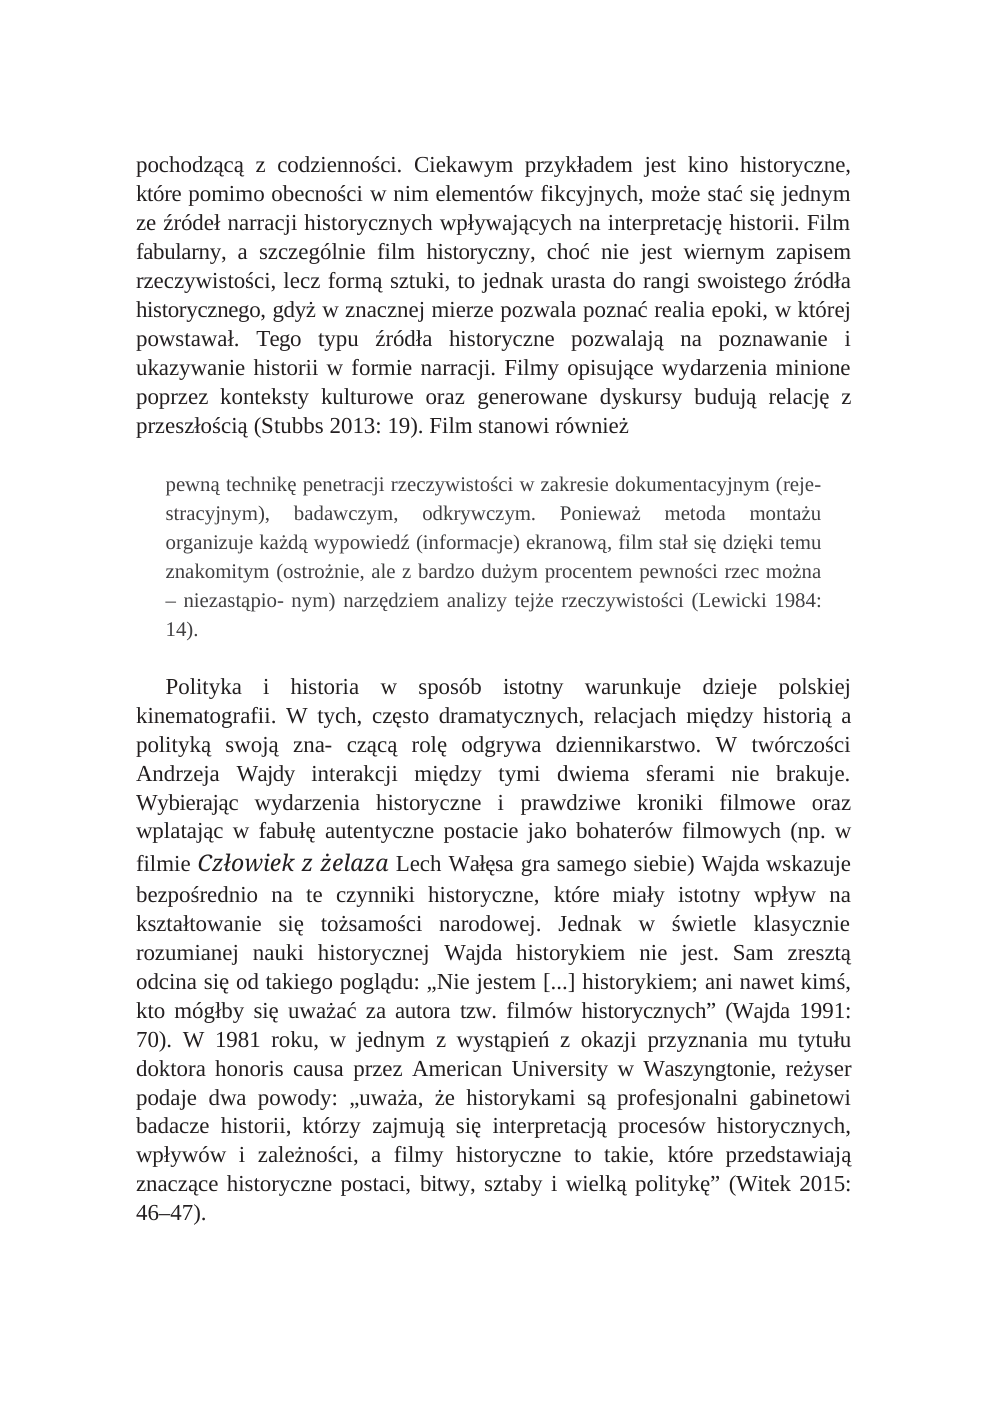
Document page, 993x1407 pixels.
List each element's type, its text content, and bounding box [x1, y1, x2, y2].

text Polityka i historia w sposób istotny warunkuje dzieje polskiej kinematografii. W tych, często dramatycznych, relacjach między historią a polityką swoją zna- czącą rolę odgrywa dziennikarstwo. W twórczości Andrzeja Wajdy interakcji między tymi dwiema sferami nie brakuje. Wybierając wydarzenia historyczne i prawdziwe kroniki filmowe oraz wplatając w fabułę autentyczne postacie jako bohaterów filmowych (np. w filmie Człowiek z żelaza Lech Wałęsa gra samego siebie) Wajda wskazuje bezpośrednio na te czynniki historyczne, które miały istotny wpływ na kształtowanie się tożsamości narodowej. Jednak w świetle klasycznie rozumianej nauki historycznej Wajda historykiem nie jest. Sam zresztą odcina się od takiego poglądu: „Nie jestem [...] historykiem; ani nawet kimś, kto mógłby się uważać za autora tzw. filmów historycznych” (Wajda 1991: 70). W 1981 roku, w jednym z wystąpień z okazji przyznania mu tytułu doktora honoris causa przez American University w Waszyngtonie, reżyser podaje dwa powody: „uważa, że historykami są profesjonalni gabinetowi badacze historii, którzy zajmują się interpretacją procesów historycznych, wpływów i zależności, a filmy historyczne to takie, które przedstawiają znaczące historyczne postaci, bitwy, sztaby i wielką politykę” (Witek 2015: 46–47). [136, 673, 851, 1226]
text pewną technikę penetracji rzeczywistości w zakresie dokumentacyjnym (reje- stracyjnym), badawczym, odkrywczym. Ponieważ metoda montażu organizuje każdą wypowiedź (informacje) ekranową, film stał się dzięki temu znakomitym (ostrożnie, ale z bardzo dużym procentem pewności rzec można – niezastąpio- nym) narzędziem analizy tejże rzeczywistości (Lewicki 1984: 14). [165, 471, 822, 641]
text pochodzącą z codzienności. Ciekawym przykładem jest kino historyczne, które pomimo obecności w nim elementów fikcyjnych, może stać się jednym ze źródeł narracji historycznych wpływających na interpretację historii. Film fabularny, a szczególnie film historyczny, choć nie jest wiernym zapisem rzeczywistości, lecz formą sztuki, to jednak urasta do rangi swoistego źródła historycznego, gdyż w znacznej mierze pozwala poznać realia epoki, w której powstawał. Tego typu źródła historyczne pozwalają na poznawanie i ukazywanie historii w formie narracji. Filmy opisujące wydarzenia minione poprzez konteksty kulturowe oraz generowane dyskursy budują relację z przeszłością (Stubbs 2013: 19). Film stanowi również [136, 152, 851, 438]
